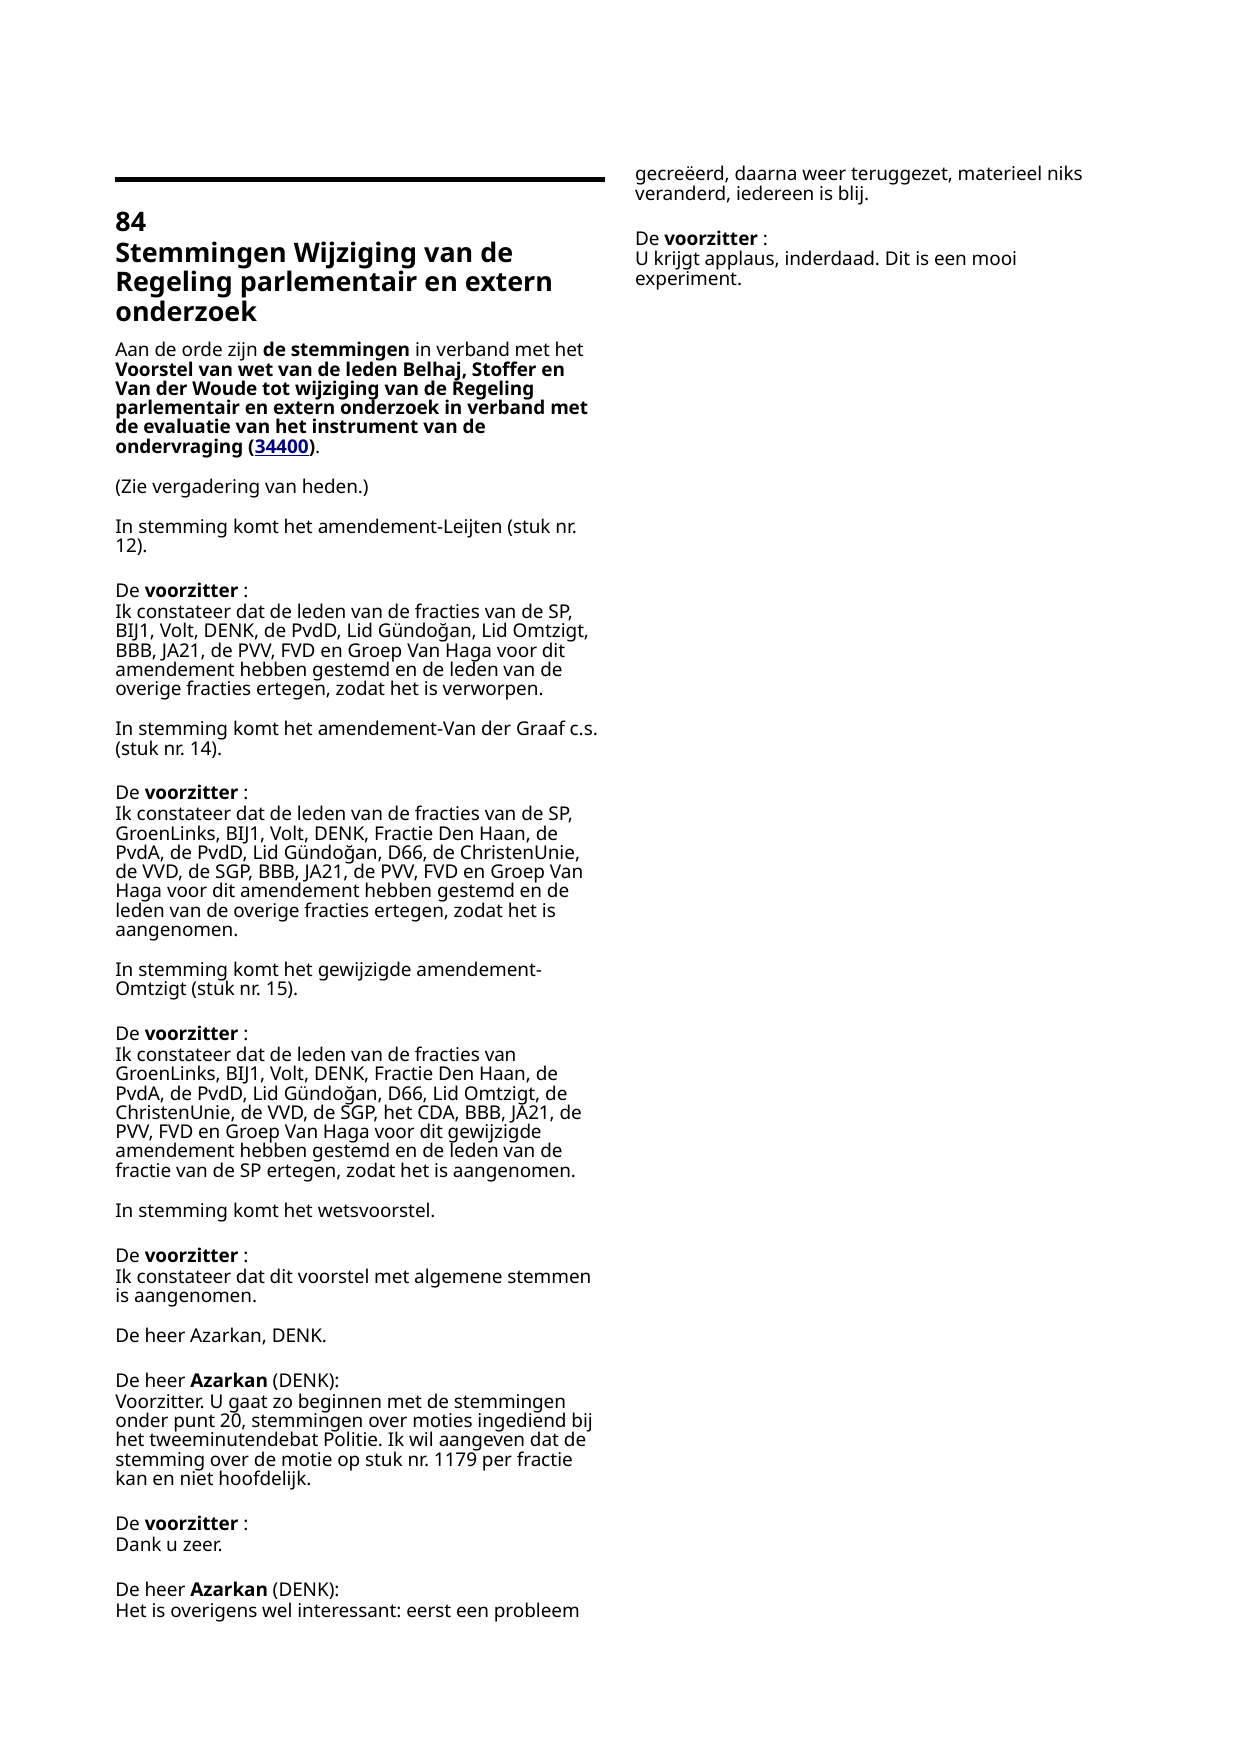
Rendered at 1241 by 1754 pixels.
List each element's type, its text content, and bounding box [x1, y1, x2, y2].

text U krijgt applaus, inderdaad. Dit is een mooi experiment. [635, 250, 1125, 289]
text De voorzitter : [115, 779, 605, 805]
text Stemmingen Wijziging van de Regeling parlementair en extern onderzoek [115, 239, 605, 341]
text In stemming komt het wetsvoorstel. [115, 1202, 605, 1221]
text In stemming komt het gewijzigde amendement-Omtzigt (stuk nr. 15). [115, 961, 605, 999]
text (Zie vergadering van heden.) [115, 478, 605, 497]
text Dank u zeer. [115, 1536, 605, 1555]
text In stemming komt het amendement-Van der Graaf c.s. (stuk nr. 14). [115, 720, 605, 759]
text Voorzitter. U gaat zo beginnen met de stemmingen onder punt 20, stemmingen over moties ingediend bij het tweeminutendebat Politie. Ik wil aangeven dat de stemming over de motie op stuk nr. 1179 per fractie kan en niet hoofdelijk. [115, 1393, 605, 1489]
text De voorzitter : [115, 1242, 605, 1268]
text De voorzitter : [115, 1020, 605, 1046]
text De heer Azarkan (DENK): [115, 1576, 605, 1602]
text gecreëerd, daarna weer teruggezet, materieel niks veranderd, iedereen is blij. [635, 165, 1125, 204]
text 84 [115, 203, 605, 239]
text De heer Azarkan, DENK. [115, 1327, 605, 1346]
text Het is overigens wel interessant: eerst een probleem [115, 1602, 605, 1621]
text De voorzitter : [115, 577, 605, 603]
text Ik constateer dat de leden van de fracties van de SP, BIJ1, Volt, DENK, de PvdD, Lid Gündoğan, Lid Omtzigt, BBB, JA21, de PVV, FVD en Groep Van Haga voor dit amendement hebben gestemd en de leden van de overige fracties ertegen, zodat het is verworpen. [115, 603, 605, 699]
text In stemming komt het amendement-Leijten (stuk nr. 12). [115, 518, 605, 556]
text De voorzitter : [115, 1510, 605, 1536]
text Ik constateer dat dit voorstel met algemene stemmen is aangenomen. [115, 1268, 605, 1306]
text Ik constateer dat de leden van de fracties van GroenLinks, BIJ1, Volt, DENK, Fractie Den Haan, de PvdA, de PvdD, Lid Gündoğan, D66, Lid Omtzigt, de ChristenUnie, de VVD, de SGP, het CDA, BBB, JA21, de PVV, FVD en Groep Van Haga voor dit gewijzigde amendement hebben gestemd en de leden van de fractie van de SP ertegen, zodat het is aangenomen. [115, 1046, 605, 1181]
text Ik constateer dat de leden van de fracties van de SP, GroenLinks, BIJ1, Volt, DENK, Fractie Den Haan, de PvdA, de PvdD, Lid Gündoğan, D66, de ChristenUnie, de VVD, de SGP, BBB, JA21, de PVV, FVD en Groep Van Haga voor dit amendement hebben gestemd en de leden van de overige fracties ertegen, zodat het is aangenomen. [115, 805, 605, 940]
text Aan de orde zijn de stemmingen in verband met het Voorstel van wet van de leden Belhaj, Stoffer en Van der Woude tot wijziging van de Regeling parlementair en extern onderzoek in verband met de evaluatie van het instrument van de ondervraging (34400). [115, 341, 605, 457]
text De voorzitter : [635, 225, 1125, 250]
text De heer Azarkan (DENK): [115, 1367, 605, 1393]
